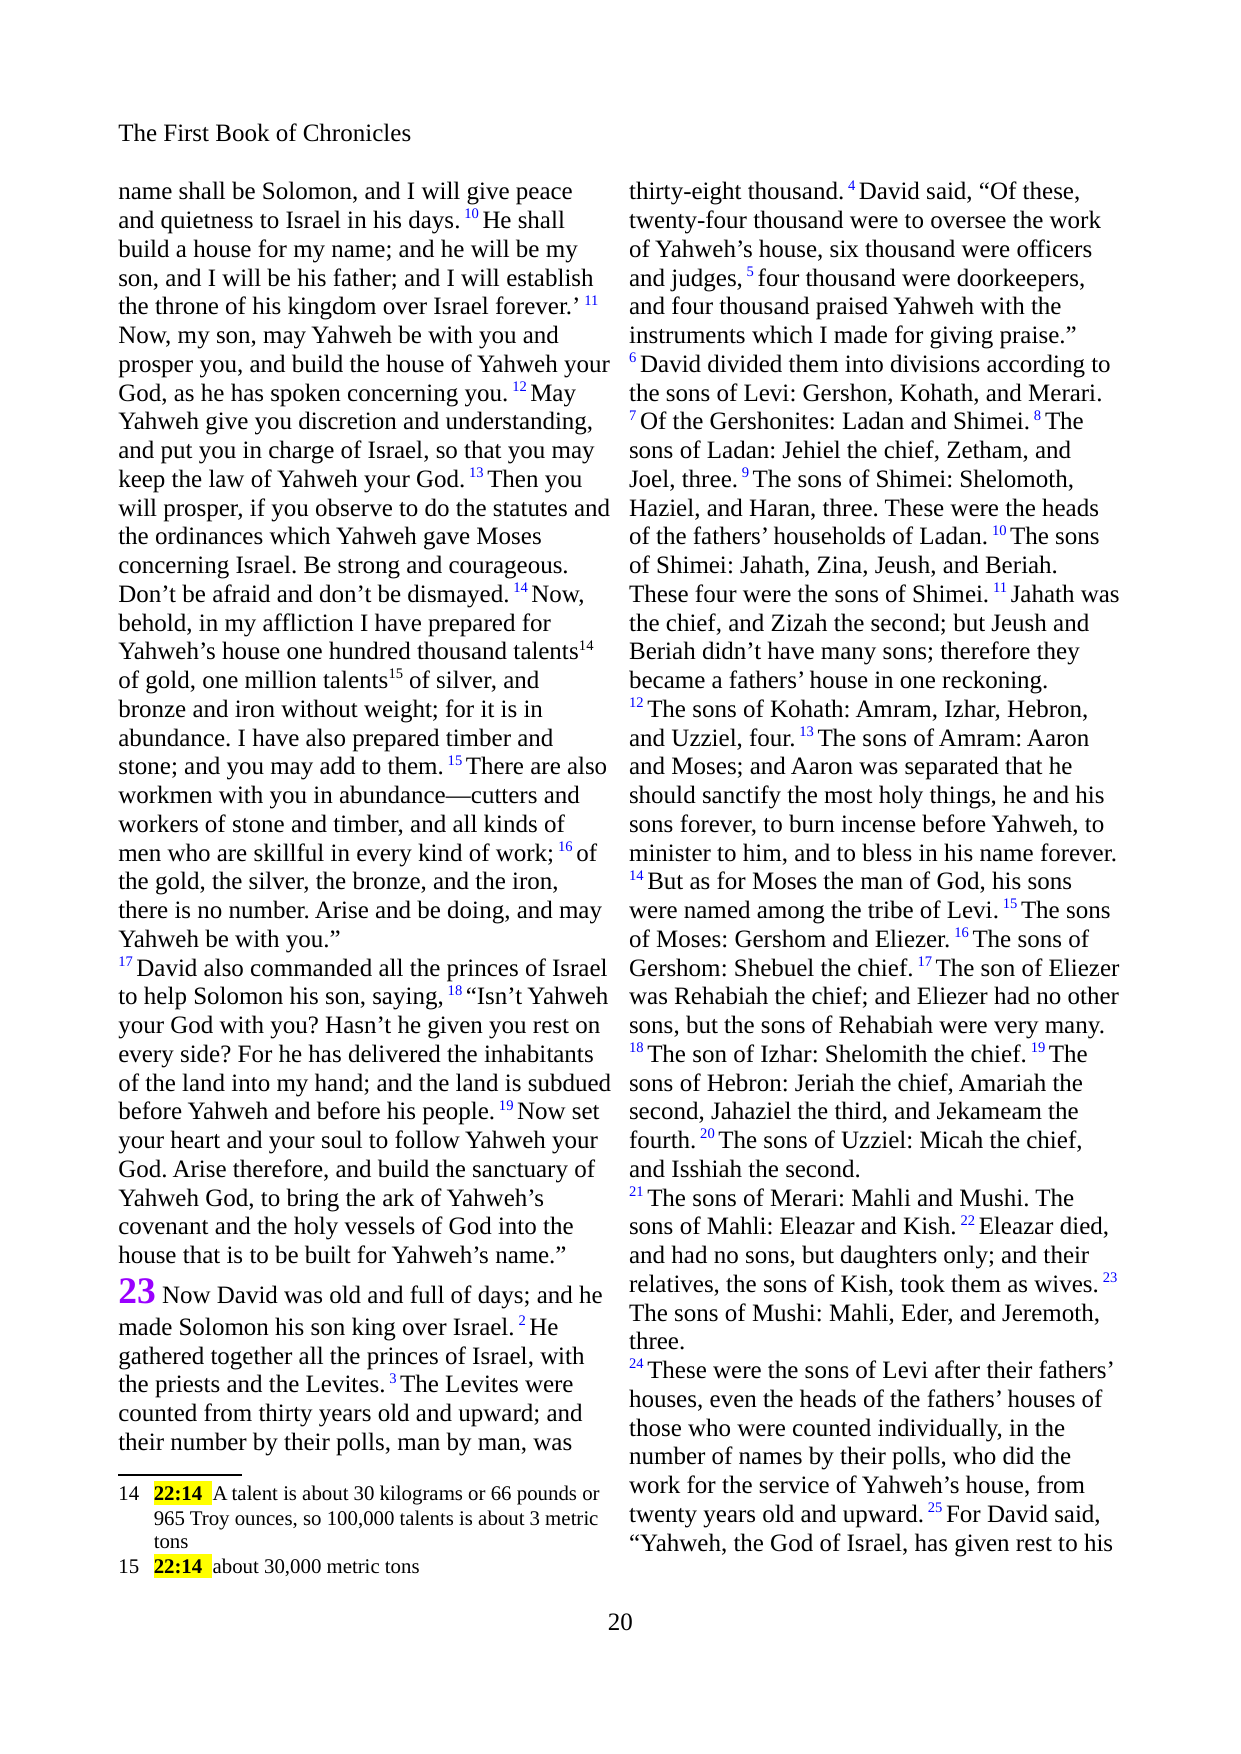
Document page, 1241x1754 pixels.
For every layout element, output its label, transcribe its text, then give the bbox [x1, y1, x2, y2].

text 24 These were the sons of Levi after their fathers’ houses, even the heads of the fathers’ houses of those who were counted individually, in the number of names by their polls, who did the work for the service of Yahweh’s house, from twenty years old and upward. 25 For David said, “Yahweh, the God of Israel, has given rest to his [629, 1355, 1122, 1556]
text 7 Of the Gershonites: Ladan and Shimei. 8 The sons of Ladan: Jehiel the chief, Zetham, and Joel, three. 9 The sons of Shimei: Shelomoth, Haziel, and Haran, three. These were the heads of the fathers’ households of Ladan. 10 The sons of Shimei: Jahath, Zina, Jeush, and Beriah. These four were the sons of Shimei. 11 Jahath was the chief, and Zizah the second; but Jeush and Beriah didn’t have many sons; therefore they became a fathers’ house in one reckoning. [629, 406, 1122, 694]
text thirty-eight thousand. 4 David said, “Of these, twenty-four thousand were to oversee the work of Yahweh’s house, six thousand were officers and judges, 5 four thousand were doorkeepers, and four thousand praised Yahweh with the instruments which I made for giving praise.” [629, 176, 1122, 349]
text 21 The sons of Merari: Mahli and Mushi. The sons of Mahli: Eleazar and Kish. 22 Eleazar died, and had no sons, but daughters only; and their relatives, the sons of Kish, took them as wives. 23 The sons of Mushi: Mahli, Eder, and Jeremoth, three. [629, 1183, 1122, 1355]
text 22:14 A talent is about 30 kilograms or 66 pounds or 965 Troy ounces, so 100,000 talents is about 3 metric tons [118, 1481, 611, 1553]
text 22:14 about 30,000 metric tons [118, 1553, 611, 1578]
text 23 Now David was old and full of days; and he made Solomon his son king over Israel. 2 He gathered together all the princes of Israel, with the priests and the Levites. 3 The Levites were counted from thirty years old and upward; and their number by their polls, man by man, was [118, 1269, 611, 1456]
text 17 David also commanded all the princes of Israel to help Solomon his son, saying, 18 “Isn’t Yahweh your God with you? Hasn’t he given you rest on every side? For he has delivered the inhabitants of the land into my hand; and the land is subdued before Yahweh and before his people. 19 Now set your heart and your soul to follow Yahweh your God. Arise therefore, and build the sanctuary of Yahweh God, to bring the ark of Yahweh’s covenant and the holy vessels of God into the house that is to be built for Yahweh’s name.” [118, 953, 611, 1269]
text 6 David divided them into divisions according to the sons of Levi: Gershon, Kohath, and Merari. [629, 349, 1122, 406]
text 12 The sons of Kohath: Amram, Izhar, Hebron, and Uzziel, four. 13 The sons of Amram: Aaron and Moses; and Aaron was separated that he should sanctify the most holy things, he and his sons forever, to burn incense before Yahweh, to minister to him, and to bless in his name forever. 14 But as for Moses the man of God, his sons were named among the tribe of Levi. 15 The sons of Moses: Gershom and Eliezer. 16 The sons of Gershom: Shebuel the chief. 17 The son of Eliezer was Rehabiah the chief; and Eliezer had no other sons, but the sons of Rehabiah were very many. 18 The son of Izhar: Shelomith the chief. 19 The sons of Hebron: Jeriah the chief, Amariah the second, Jahaziel the third, and Jekameam the fourth. 20 The sons of Uzziel: Micah the chief, and Isshiah the second. [629, 694, 1122, 1183]
text name shall be Solomon, and I will give peace and quietness to Israel in his days. 10 He shall build a house for my name; and he will be my son, and I will be his father; and I will establish the throne of his kingdom over Israel forever.’ 11 Now, my son, may Yahweh be with you and prosper you, and build the house of Yahweh your God, as he has spoken concerning you. 12 May Yahweh give you discretion and understanding, and put you in charge of Israel, so that you may keep the law of Yahweh your God. 13 Then you will prosper, if you observe to do the statutes and the ordinances which Yahweh gave Moses concerning Israel. Be strong and courageous. Don’t be afraid and don’t be dismayed. 14 Now, behold, in my affliction I have prepared for Yahweh’s house one hundred thousand talents of gold, one million talents of silver, and bronze and iron without weight; for it is in abundance. I have also prepared timber and stone; and you may add to them. 15 There are also workmen with you in abundance—cutters and workers of stone and timber, and all kinds of men who are skillful in every kind of work; 16 of the gold, the silver, the bronze, and the iron, there is no number. Arise and be doing, and may Yahweh be with you.” [118, 176, 611, 953]
